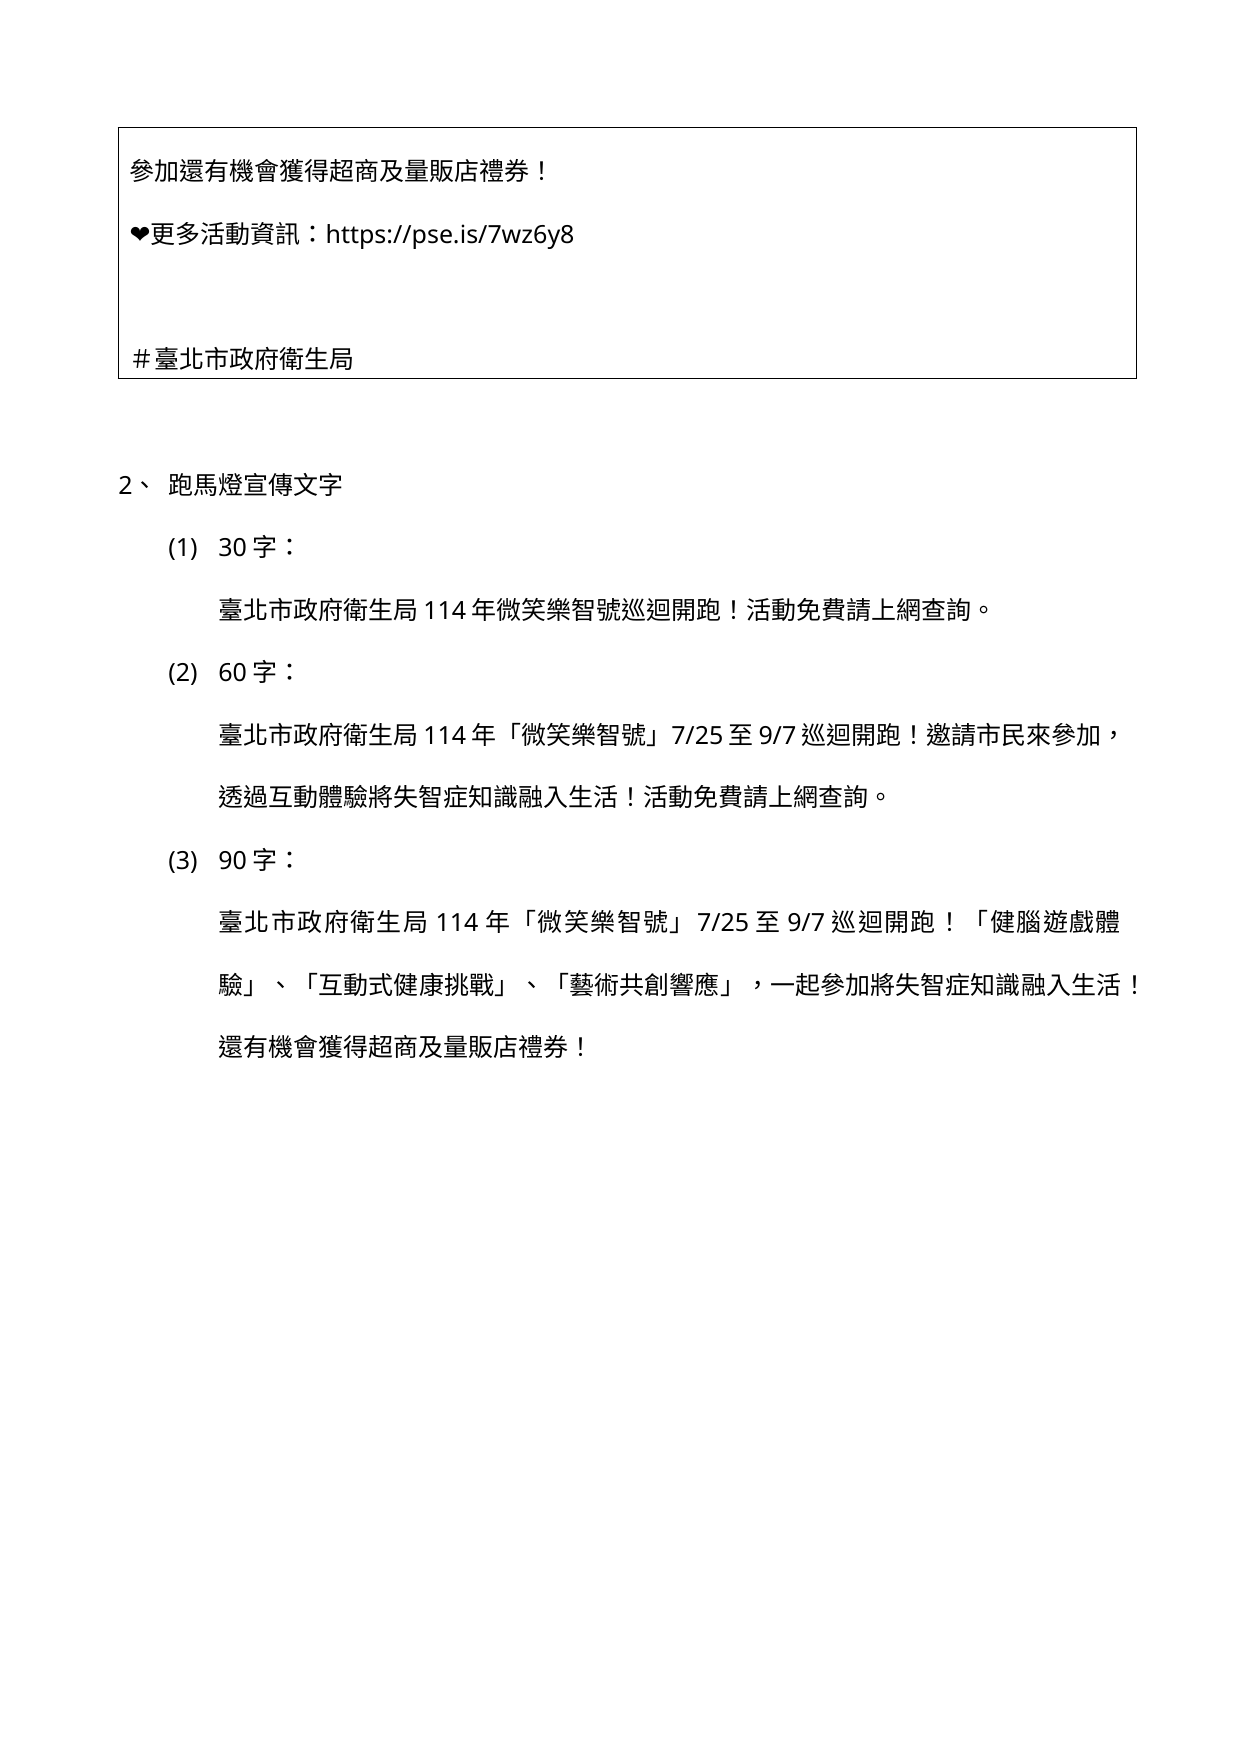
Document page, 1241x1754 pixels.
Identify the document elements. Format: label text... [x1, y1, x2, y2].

list 60字： [168, 629, 1122, 692]
table_header 參加還有機會獲得超商及量販店禮券！ ❤️更多活動資訊：https://pse.is/7wz6y8 ＃臺北市政府衛生局 [119, 128, 1136, 378]
text 臺北市政府衛生局114年微笑樂智號巡迴開跑！活動免費請上網查詢。 [218, 567, 1122, 629]
list 跑馬燈宣傳文字 [118, 442, 1122, 504]
text 臺北市政府衛生局114年「微笑樂智號」7/25至9/7巡迴開跑！邀請市民來參加，透過互動體驗將失智症知識融入生活！活動免費請上網查詢。 [218, 692, 1122, 817]
list 90字： [168, 817, 1122, 879]
text 臺北市政府衛生局114年「微笑樂智號」7/25至9/7巡迴開跑！「健腦遊戲體驗」、「互動式健康挑戰」、「藝術共創響應」，一起參加將失智症知識融入生活！還有機會獲得超商及量販店禮券！ [218, 879, 1122, 1067]
list 30字： [168, 504, 1122, 567]
